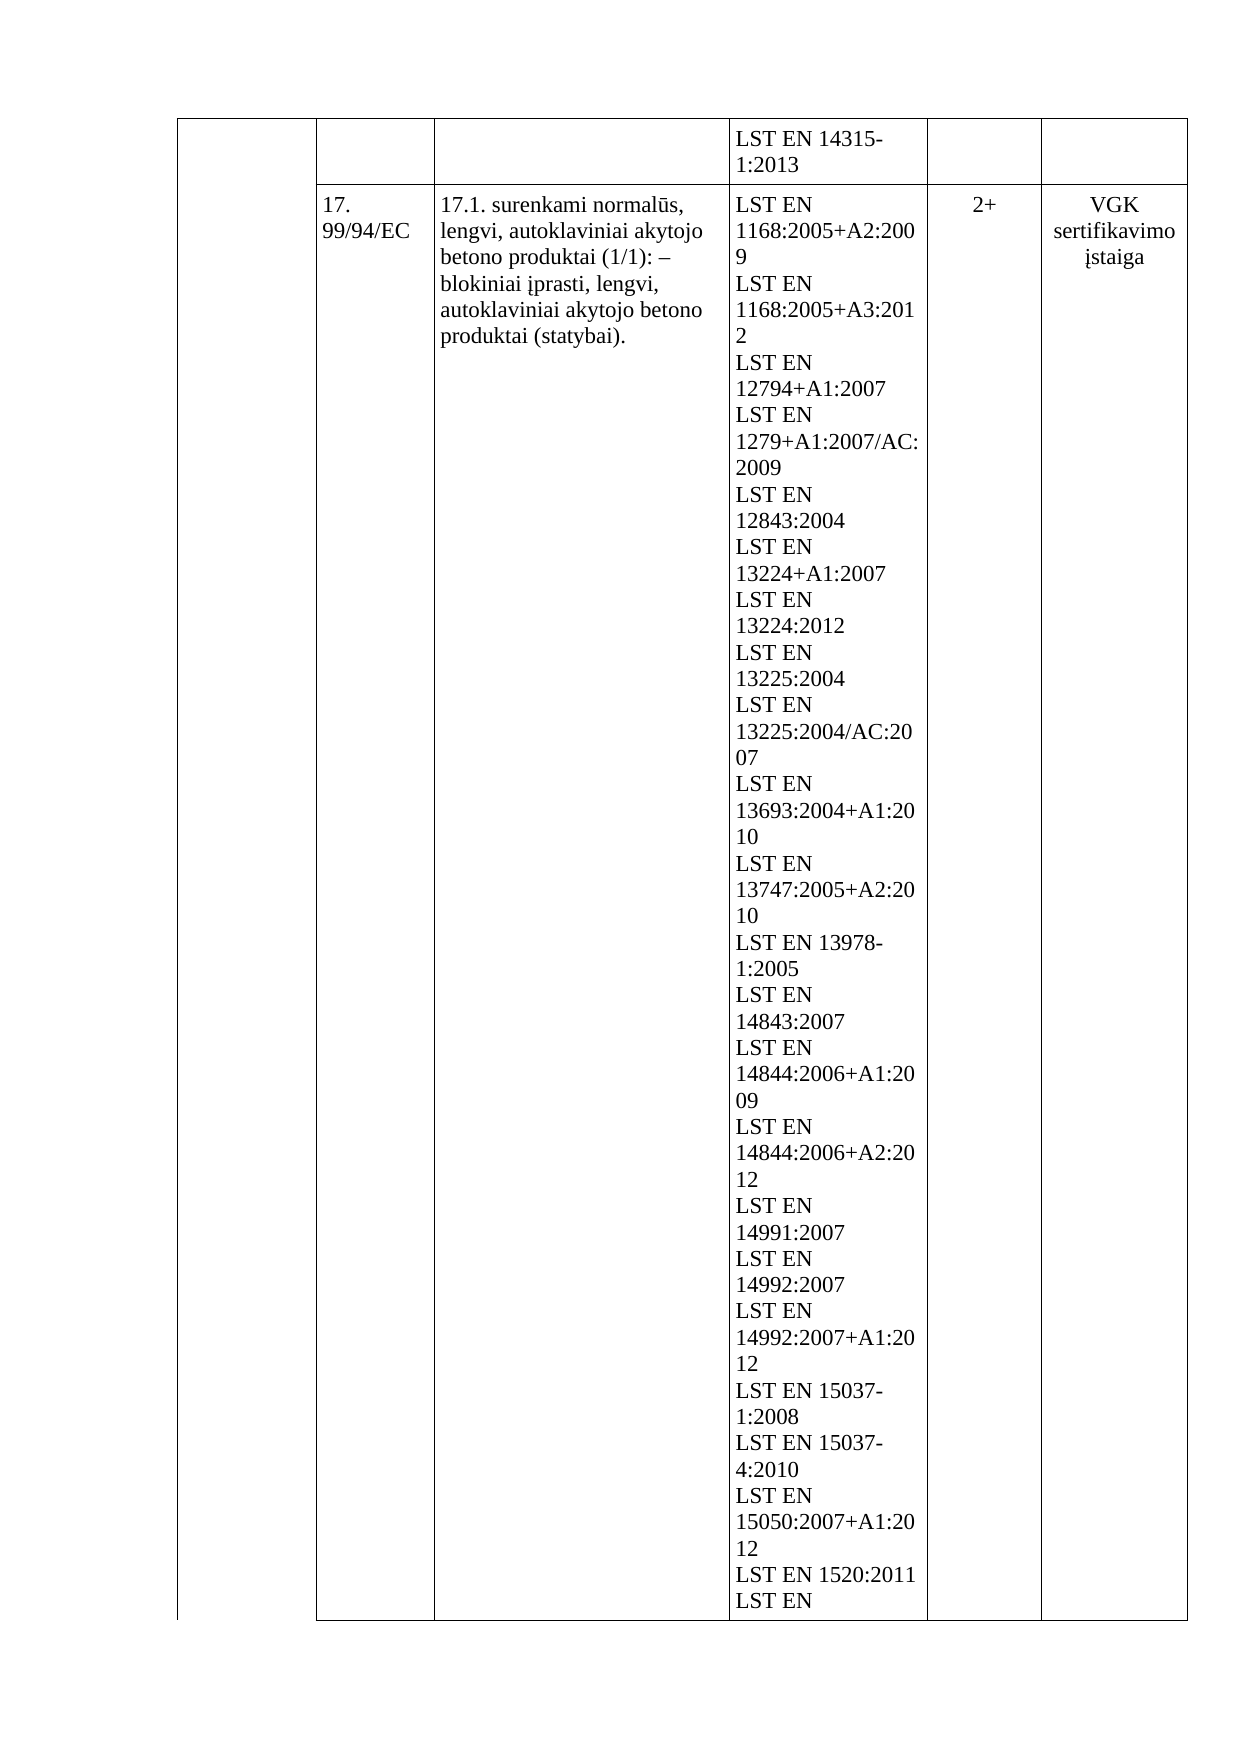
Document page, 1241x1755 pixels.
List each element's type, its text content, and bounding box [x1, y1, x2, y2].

table_cell LST EN 14315-1:2013 [730, 119, 927, 184]
table_cell [178, 119, 316, 1620]
table_cell [317, 119, 434, 184]
table_cell [1042, 119, 1187, 184]
table_cell 17.1. surenkami normalūs, lengvi, autoklaviniai akytojo betono produktai (1/1): – blokiniai įprasti, lengvi, autoklaviniai akytojo betono produktai (statybai). [435, 185, 729, 1620]
table_cell [435, 119, 729, 184]
table_cell LST EN 1168:2005+A2:2009 LST EN 1168:2005+A3:2012 LST EN 12794+A1:2007 LST EN 1279+A1:2007/AC:2009 LST EN 12843:2004 LST EN 13224+A1:2007 LST EN 13224:2012 LST EN 13225:2004 LST EN 13225:2004/AC:2007 LST EN 13693:2004+A1:2010 LST EN 13747:2005+A2:2010 LST EN 13978-1:2005 LST EN 14843:2007 LST EN 14844:2006+A1:2009 LST EN 14844:2006+A2:2012 LST EN 14991:2007 LST EN 14992:2007 LST EN 14992:2007+A1:2012 LST EN 15037-1:2008 LST EN 15037-4:2010 LST EN 15050:2007+A1:2012 LST EN 1520:2011 LST EN [730, 185, 927, 1620]
table_cell VGK sertifikavimo įstaiga [1042, 185, 1187, 1620]
table_cell 17. 99/94/EC [317, 185, 434, 1620]
table_cell [928, 119, 1041, 184]
table_cell 2+ [928, 185, 1041, 1620]
